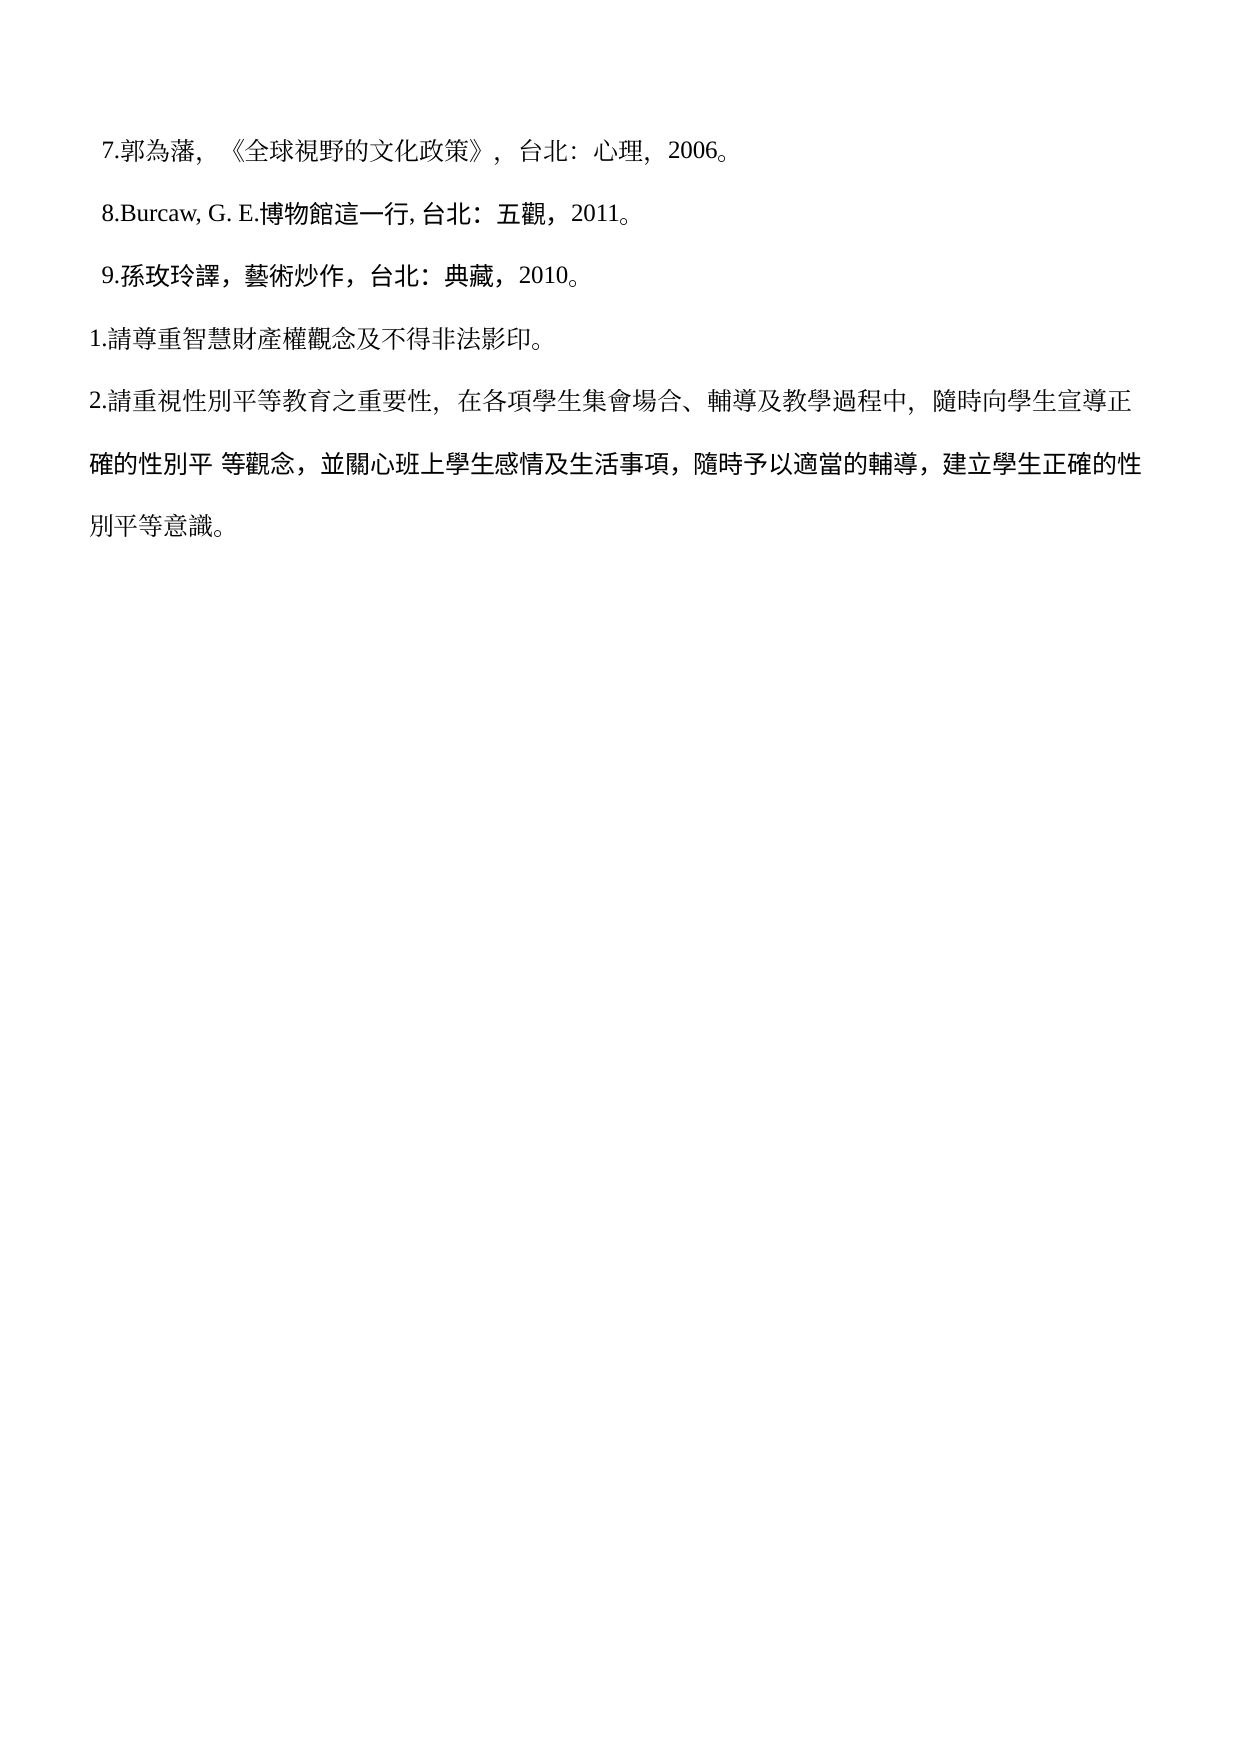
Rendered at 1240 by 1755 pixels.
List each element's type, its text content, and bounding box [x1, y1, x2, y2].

text 7.郭為藩，《全球視野的文化政策》，台北：心理，2006。 [89, 108, 1195, 171]
text 別平等意識。 [89, 483, 1195, 546]
text 8.Burcaw, G. E.博物館這一行, 台北：五觀，2011。 [89, 171, 1195, 233]
text 確的性別平 等觀念，並關心班上學生感情及生活事項，隨時予以適當的輔導，建立學生正確的性 [89, 421, 1195, 483]
text 2.請重視性別平等教育之重要性，在各項學生集會場合、輔導及教學過程中，隨時向學生宣導正 [89, 358, 1195, 421]
text 1.請尊重智慧財產權觀念及不得非法影印。 [89, 296, 1195, 358]
text 9.孫玫玲譯，藝術炒作，台北：典藏，2010。 [89, 233, 1195, 296]
